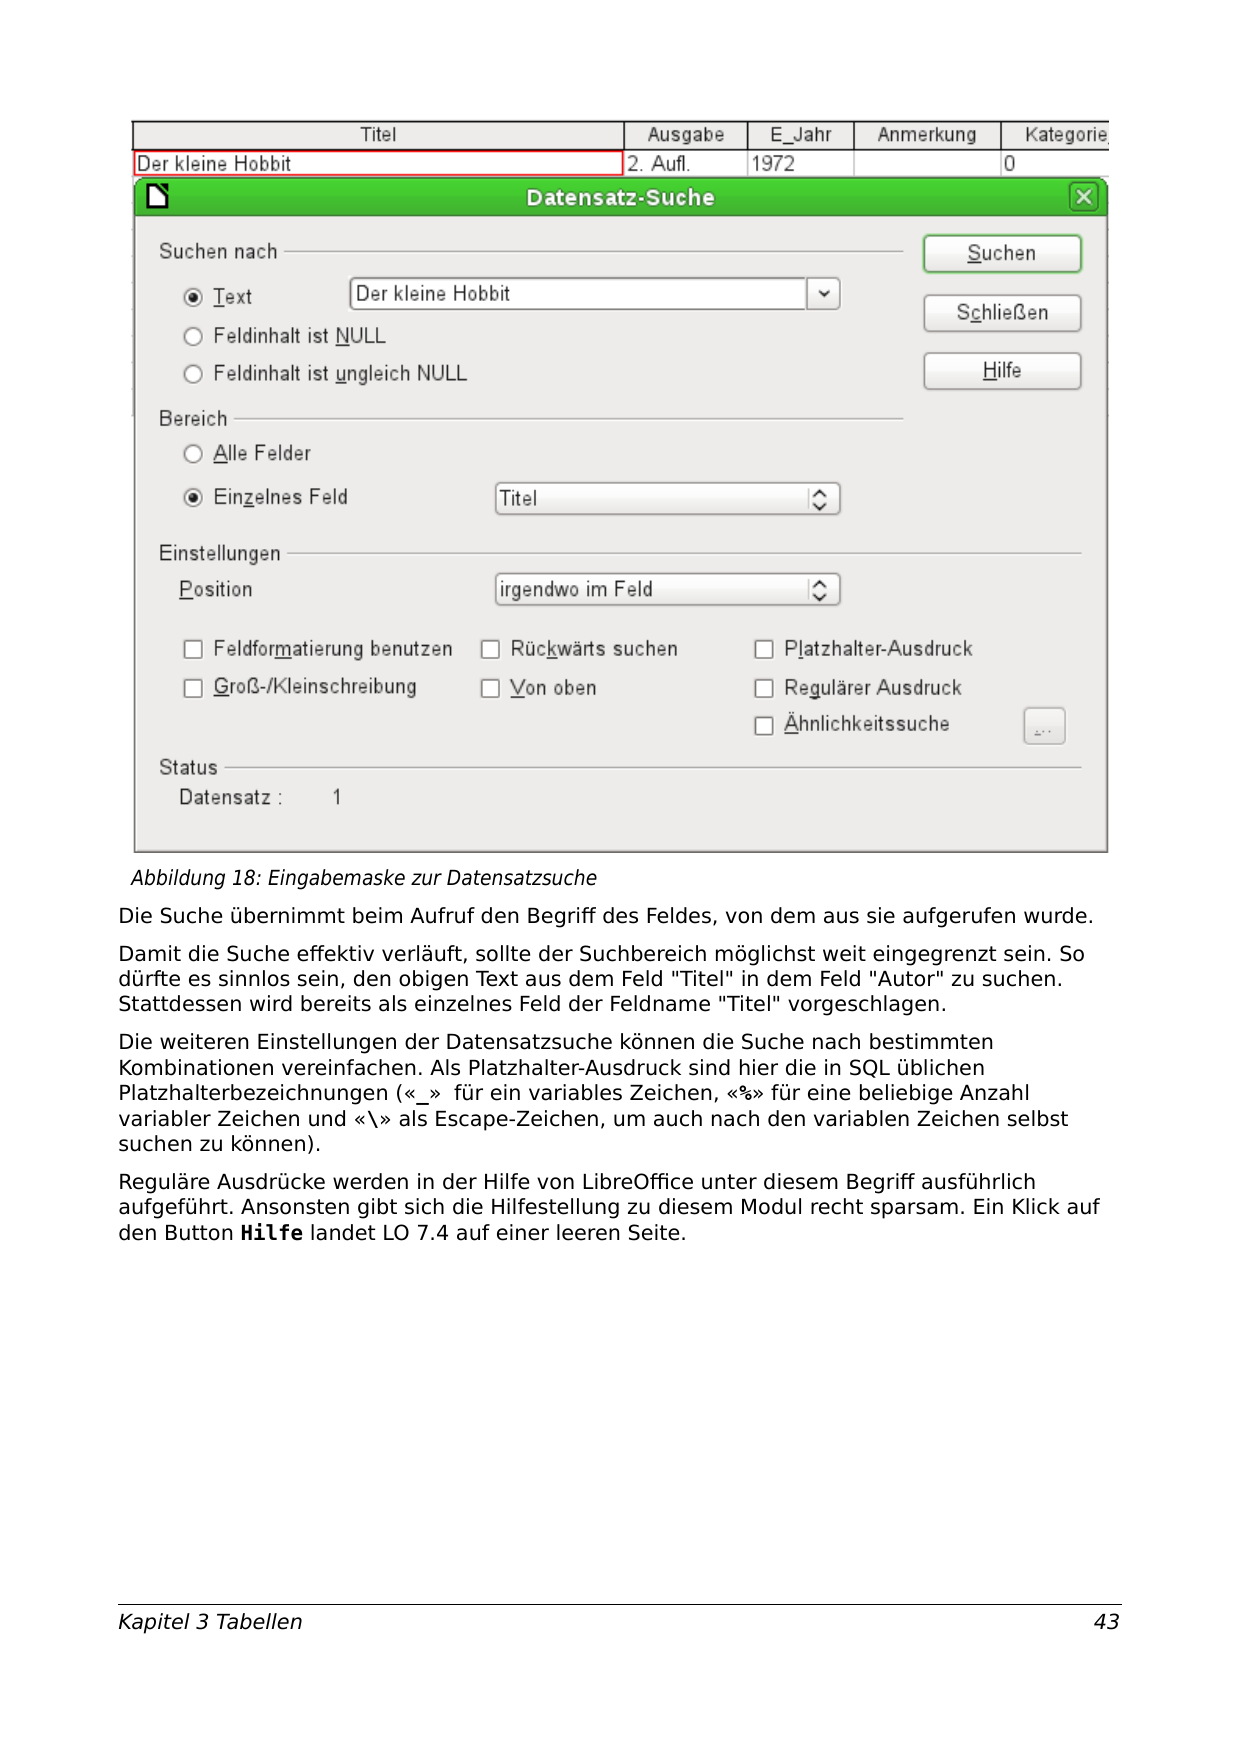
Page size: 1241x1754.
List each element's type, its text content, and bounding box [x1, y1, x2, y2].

text Reguläre Ausdrücke werden in der Hilfe von LibreOffice unter diesem Begriff ausführlich aufgeführt. Ansonsten gibt sich die Hilfestellung zu diesem Modul recht sparsam. Ein Klick auf den Button Hilfe landet LO 7.4 auf einer leeren Seite. [118, 1170, 1122, 1245]
text Damit die Suche effektiv verläuft, sollte der Suchbereich möglichst weit eingegrenzt sein. So dürfte es sinnlos sein, den obigen Text aus dem Feld "Titel" in dem Feld "Autor" zu suchen. Stattdessen wird bereits als einzelnes Feld der Feldname "Titel" vorgeschlagen. [118, 942, 1122, 1017]
text Abbildung 18: Eingabemaske zur Datensatzsuche [131, 866, 1109, 890]
text Die weiteren Einstellungen der Datensatzsuche können die Suche nach bestimmten Kombinationen vereinfachen. Als Platzhalter-Ausdruck sind hier die in SQL üblichen Platzhalterbezeichnungen («_» für ein variables Zeichen, «%» für eine beliebige Anzahl variabler Zeichen und «\» als Escape-Zeichen, um auch nach den variablen Zeichen selbst suchen zu können). [118, 1030, 1122, 1156]
picture [131, 118, 1109, 853]
text Die Suche übernimmt beim Aufruf den Begriff des Feldes, von dem aus sie aufgerufen wurde. [118, 904, 1122, 928]
